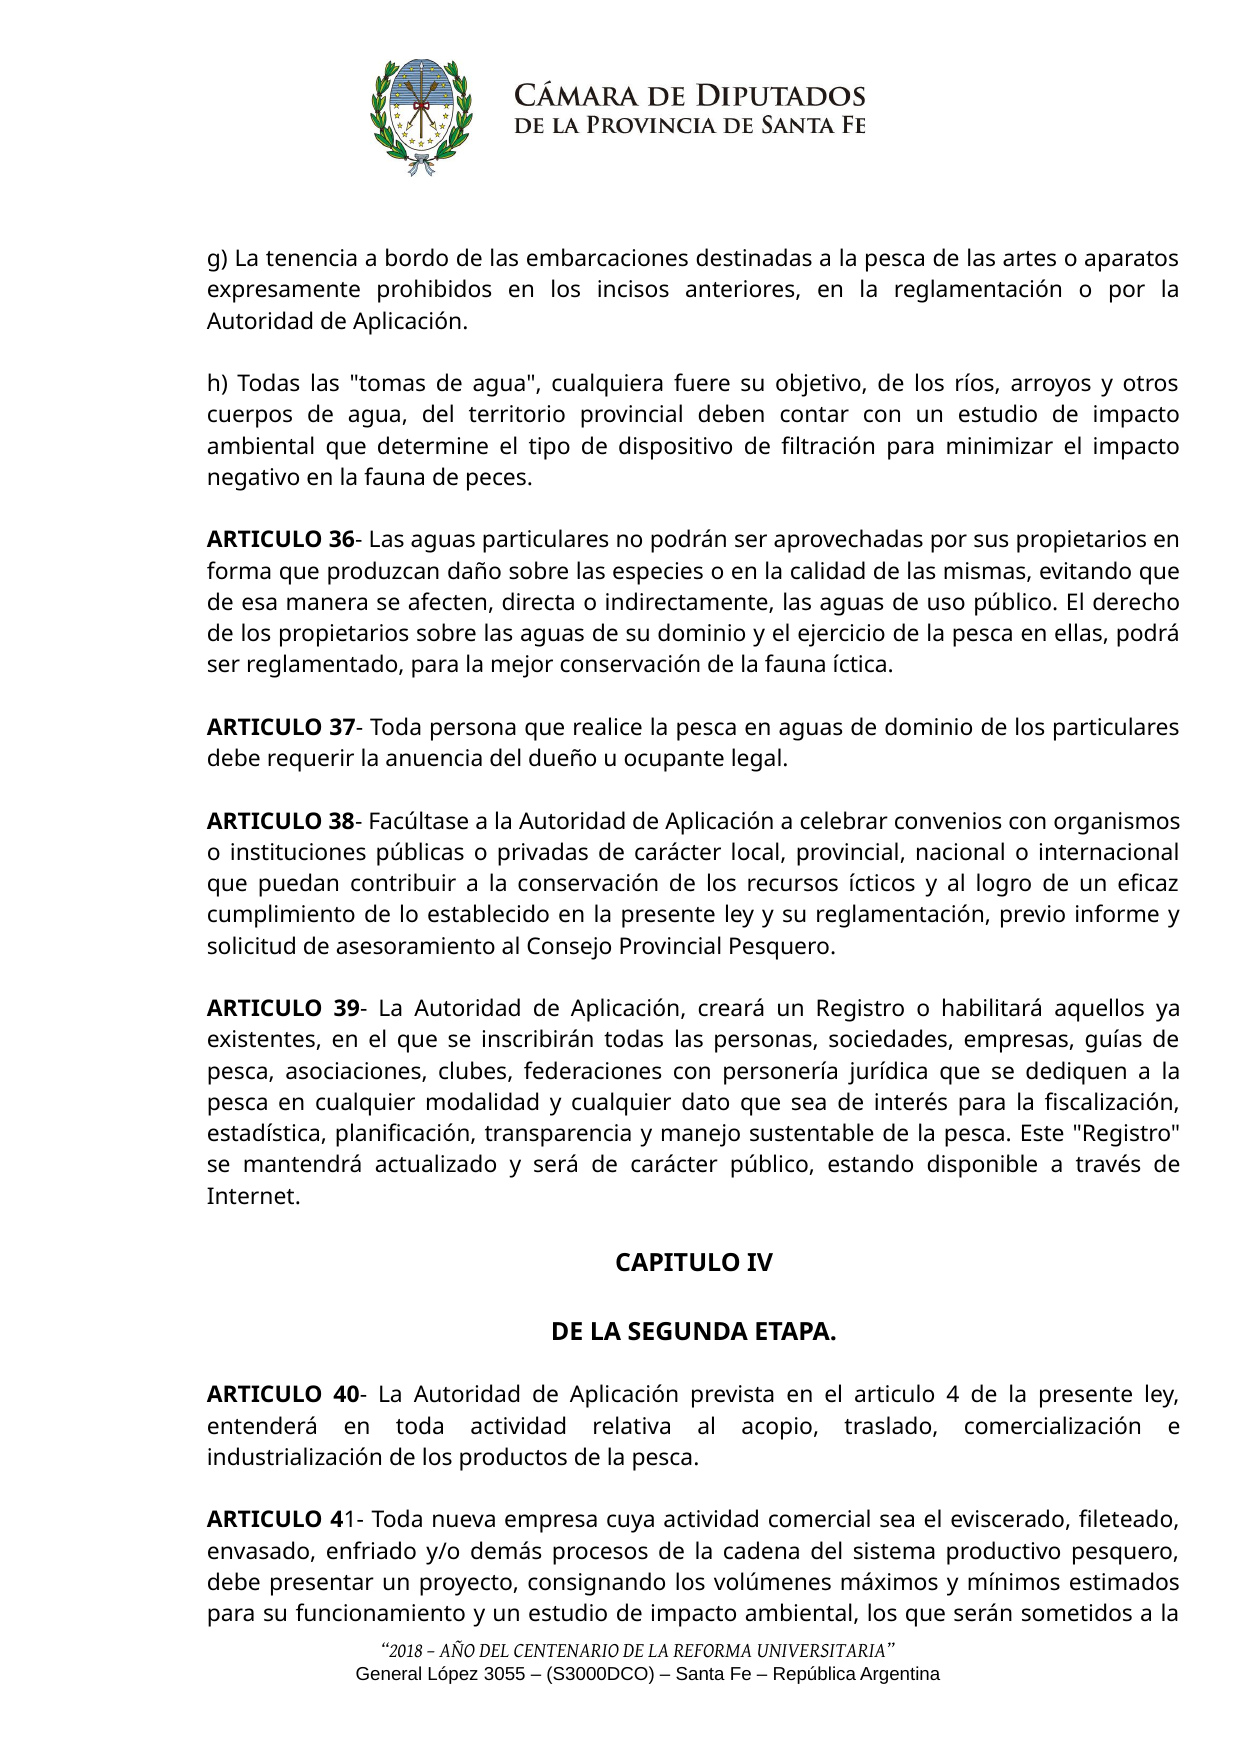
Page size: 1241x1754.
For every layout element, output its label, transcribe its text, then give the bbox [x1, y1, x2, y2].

text ARTICULO 40- La Autoridad de Aplicación prevista en el articulo 4 de la presente ley, entenderá en toda actividad relativa al acopio, traslado, comercialización e industrialización de los productos de la pesca. [207, 1378, 1181, 1472]
text CAPITULO IV [207, 1245, 1181, 1279]
text ARTICULO 41- Toda nueva empresa cuya actividad comercial sea el eviscerado, fileteado, envasado, enfriado y/o demás procesos de la cadena del sistema productivo pesquero, debe presentar un proyecto, consignando los volúmenes máximos y mínimos estimados para su funcionamiento y un estudio de impacto ambiental, los que serán sometidos a la [207, 1503, 1181, 1628]
text ARTICULO 39- La Autoridad de Aplicación, creará un Registro o habilitará aquellos ya existentes, en el que se inscribirán todas las personas, sociedades, empresas, guías de pesca, asociaciones, clubes, federaciones con personería jurídica que se dediquen a la pesca en cualquier modalidad y cualquier dato que sea de interés para la fiscalización, estadística, planificación, transparencia y manejo sustentable de la pesca. Este "Registro" se mantendrá actualizado y será de carácter público, estando disponible a través de Internet. [207, 992, 1181, 1211]
picture [370, 59, 866, 181]
text ARTICULO 38- Facúltase a la Autoridad de Aplicación a celebrar convenios con organismos o instituciones públicas o privadas de carácter local, provincial, nacional o internacional que puedan contribuir a la conservación de los recursos ícticos y al logro de un eficaz cumplimiento de lo establecido en la presente ley y su reglamentación, previo informe y solicitud de asesoramiento al Consejo Provincial Pesquero. [207, 805, 1181, 961]
text ARTICULO 37- Toda persona que realice la pesca en aguas de dominio de los particulares debe requerir la anuencia del dueño u ocupante legal. [207, 711, 1181, 773]
text ARTICULO 36- Las aguas particulares no podrán ser aprovechadas por sus propietarios en forma que produzcan daño sobre las especies o en la calidad de las mismas, evitando que de esa manera se afecten, directa o indirectamente, las aguas de uso público. El derecho de los propietarios sobre las aguas de su dominio y el ejercicio de la pesca en ellas, podrá ser reglamentado, para la mejor conservación de la fauna íctica. [207, 523, 1181, 680]
text g) La tenencia a bordo de las embarcaciones destinadas a la pesca de las artes o aparatos expresamente prohibidos en los incisos anteriores, en la reglamentación o por la Autoridad de Aplicación. [207, 242, 1181, 336]
text h) Todas las "tomas de agua", cualquiera fuere su objetivo, de los ríos, arroyos y otros cuerpos de agua, del territorio provincial deben contar con un estudio de impacto ambiental que determine el tipo de dispositivo de filtración para minimizar el impacto negativo en la fauna de peces. [207, 367, 1181, 492]
text DE LA SEGUNDA ETAPA. [207, 1313, 1181, 1347]
